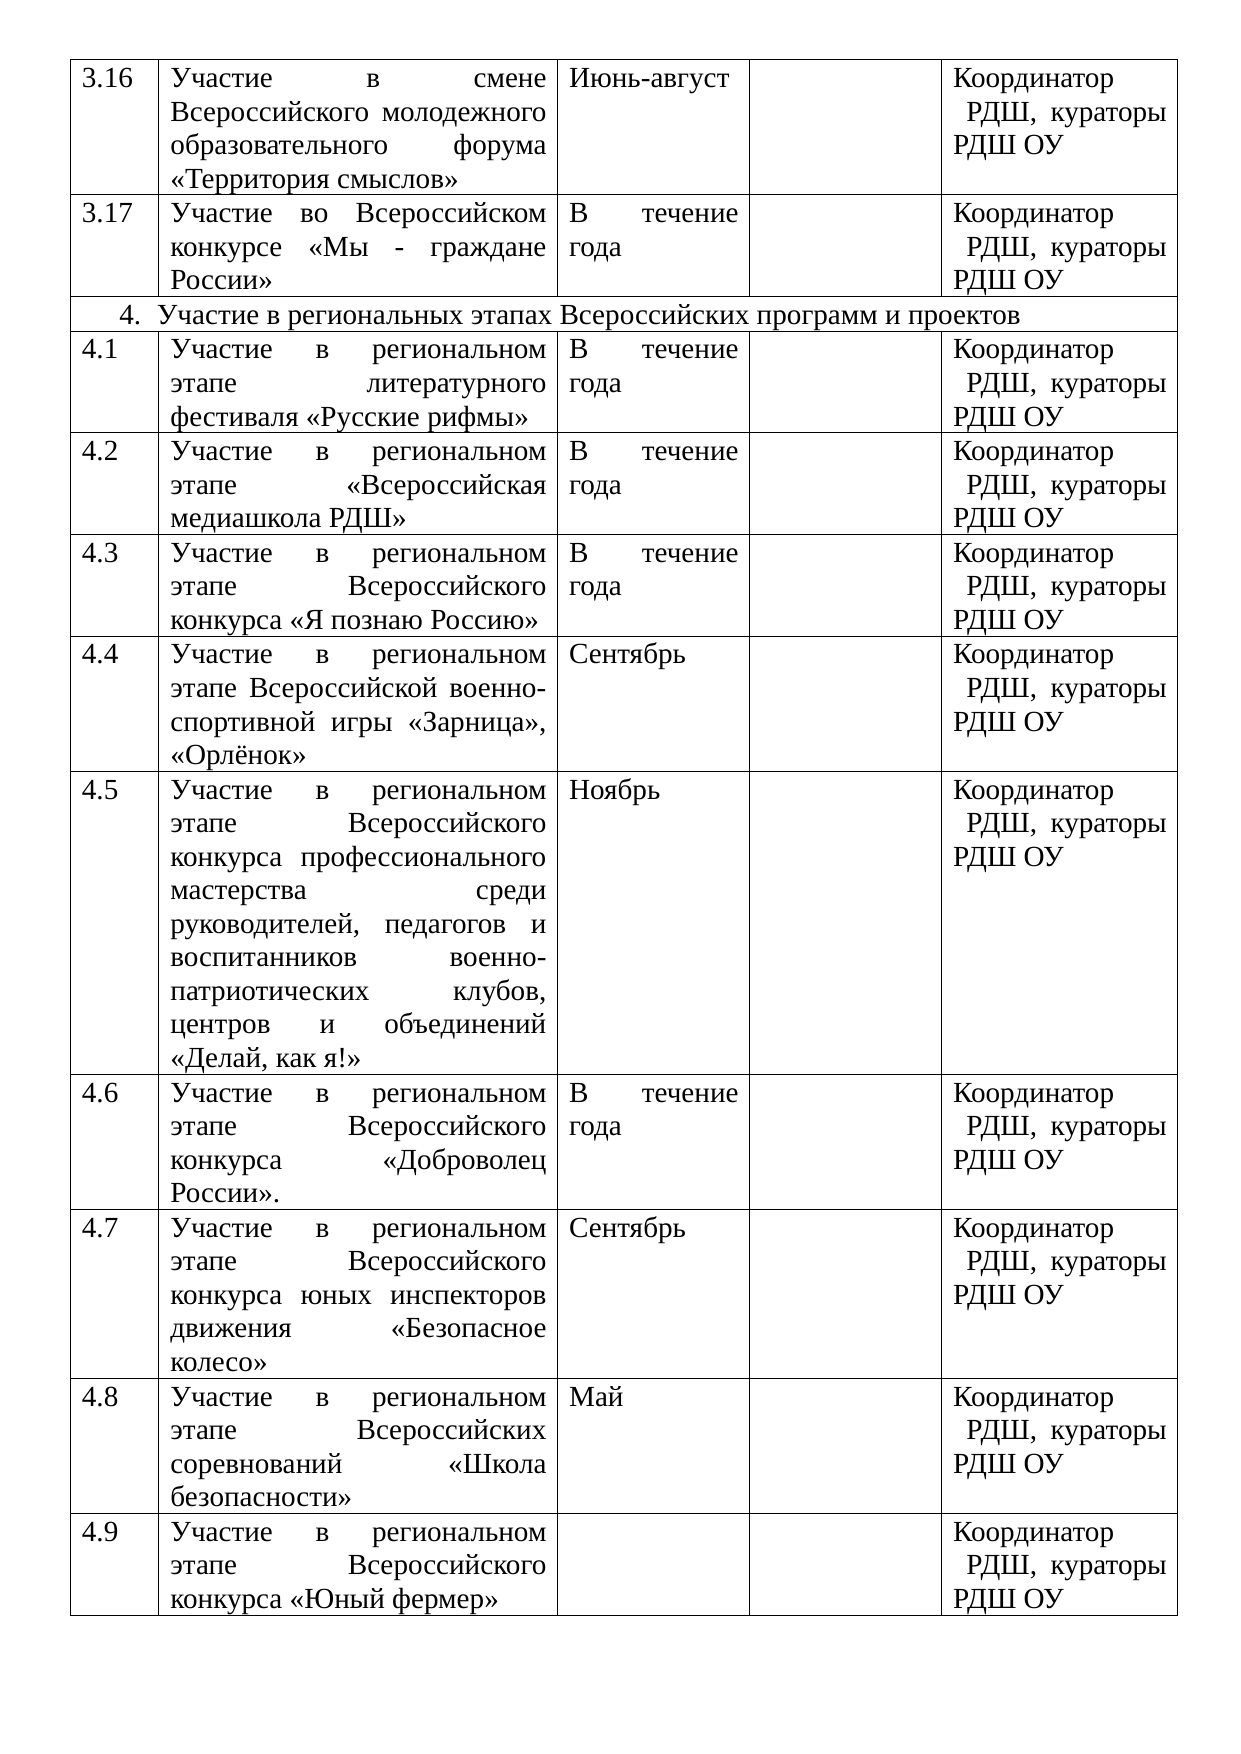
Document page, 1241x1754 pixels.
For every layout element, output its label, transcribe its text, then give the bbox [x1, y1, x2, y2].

table_cell Координатор РДШ, кураторы РДШ ОУ [942, 1514, 1177, 1614]
table_cell Координатор РДШ, кураторы РДШ ОУ [942, 1210, 1177, 1378]
table_cell Сентябрь [558, 637, 749, 771]
table_cell Участие в региональном этапе Всероссийского конкурса «Доброволец России». [159, 1075, 557, 1209]
table_cell Июнь-август [558, 60, 749, 194]
table_cell 3.17 [71, 195, 158, 296]
table_cell В течение года [558, 535, 749, 636]
table_cell Ноябрь [558, 772, 749, 1074]
table_cell Координатор РДШ, кураторы РДШ ОУ [942, 433, 1177, 534]
table_cell Участие в региональном этапе Всероссийской военно-спортивной игры «Зарница», «Орлёнок» [159, 637, 557, 771]
table_cell Координатор РДШ, кураторы РДШ ОУ [942, 535, 1177, 636]
table_cell Участие в региональном этапе литературного фестиваля «Русские рифмы» [159, 332, 557, 432]
table_cell Участие в региональном этапе Всероссийского конкурса «Я познаю Россию» [159, 535, 557, 636]
table_cell 4.5 [71, 772, 158, 1074]
table_cell 4.9 [71, 1514, 158, 1614]
table_cell [750, 332, 941, 432]
table_cell [558, 1514, 749, 1614]
table_cell Координатор РДШ, кураторы РДШ ОУ [942, 1075, 1177, 1209]
table_cell Участие в региональном этапе Всероссийского конкурса профессионального мастерства среди руководителей, педагогов и воспитанников военно-патриотических клубов, центров и объединений «Делай, как я!» [159, 772, 557, 1074]
table_cell 4.7 [71, 1210, 158, 1378]
table_cell [750, 60, 941, 194]
table_cell [750, 195, 941, 296]
table_cell Сентябрь [558, 1210, 749, 1378]
table_cell [750, 535, 941, 636]
table_cell 4.4 [71, 637, 158, 771]
table_cell Координатор РДШ, кураторы РДШ ОУ [942, 772, 1177, 1074]
table_cell Участие в региональном этапе Всероссийских соревнований «Школа безопасности» [159, 1379, 557, 1513]
table_cell Участие в смене Всероссийского молодежного образовательного форума «Территория смыслов» [159, 60, 557, 194]
table_cell Участие в региональном этапе Всероссийского конкурса юных инспекторов движения «Безопасное колесо» [159, 1210, 557, 1378]
table_cell 4.6 [71, 1075, 158, 1209]
table_cell 4.8 [71, 1379, 158, 1513]
table_cell Координатор РДШ, кураторы РДШ ОУ [942, 332, 1177, 432]
table_cell [750, 1210, 941, 1378]
table_cell Координатор РДШ, кураторы РДШ ОУ [942, 1379, 1177, 1513]
table_cell [750, 1379, 941, 1513]
table_cell 4.3 [71, 535, 158, 636]
table_cell [750, 772, 941, 1074]
table_cell Участие в региональных этапах Всероссийских программ и проектов [71, 297, 1177, 331]
table_cell В течение года [558, 433, 749, 534]
table_cell Май [558, 1379, 749, 1513]
table_cell [750, 1075, 941, 1209]
table_cell Координатор РДШ, кураторы РДШ ОУ [942, 60, 1177, 194]
table_cell Участие во Всероссийском конкурсе «Мы - граждане России» [159, 195, 557, 296]
table_cell В течение года [558, 195, 749, 296]
table_cell [750, 1514, 941, 1614]
table_cell 4.2 [71, 433, 158, 534]
table_cell В течение года [558, 332, 749, 432]
table_cell Участие в региональном этапе Всероссийского конкурса «Юный фермер» [159, 1514, 557, 1614]
table_cell [750, 433, 941, 534]
table_cell 3.16 [71, 60, 158, 194]
table_cell Координатор РДШ, кураторы РДШ ОУ [942, 195, 1177, 296]
table_cell Координатор РДШ, кураторы РДШ ОУ [942, 637, 1177, 771]
table_cell В течение года [558, 1075, 749, 1209]
table_cell 4.1 [71, 332, 158, 432]
table_cell [750, 637, 941, 771]
table_cell Участие в региональном этапе «Всероссийская медиашкола РДШ» [159, 433, 557, 534]
